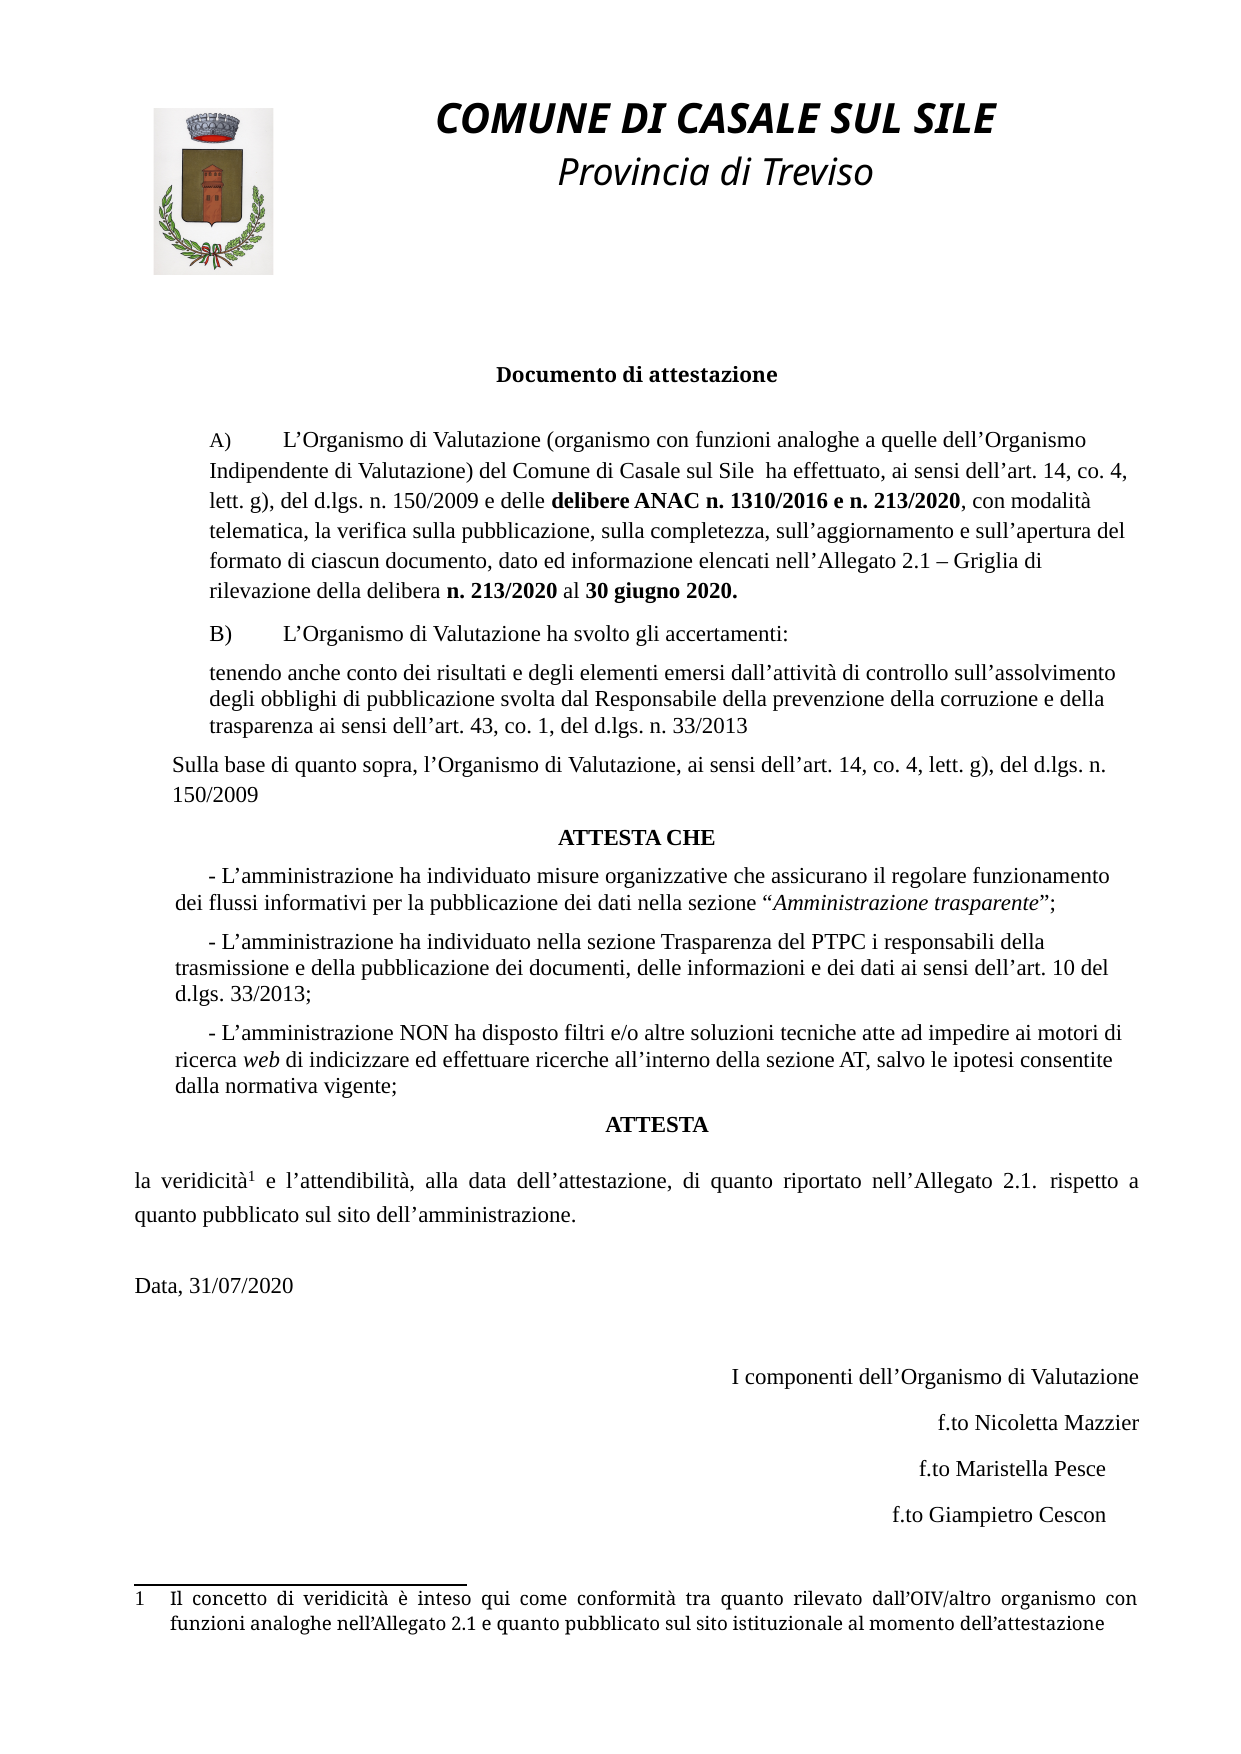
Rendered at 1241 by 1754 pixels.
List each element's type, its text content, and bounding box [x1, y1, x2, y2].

table_header [127, 89, 297, 275]
text ATTESTA [175, 1111, 1139, 1137]
text I componenti dell’Organismo di Valutazione [134, 1358, 1139, 1391]
text f.to Giampietro Cescon [134, 1496, 1106, 1529]
text Sulla base di quanto sopra, l’Organismo di Valutazione, ai sensi dell’art. 14, co. 4, lett. g), del d.lgs. n. 150/2009 [172, 751, 1139, 807]
text Data, 31/07/2020 [134, 1266, 1139, 1300]
text - l’amministrazione ha individuato nella sezione Trasparenza del PTPC i responsabili della trasmissione e della pubblicazione dei documenti, delle informazioni e dei dati ai sensi dell’art. 10 del d.lgs. 33/2013; [175, 928, 1139, 1007]
text - L’amministrazione NON ha disposto filtri e/o altre soluzioni tecniche atte ad impedire ai motori di ricerca web di indicizzare ed effettuare ricerche all’interno della sezione AT, salvo le ipotesi consentite dalla normativa vigente; [175, 1019, 1139, 1098]
text f.to Nicoletta Mazzier [134, 1404, 1139, 1437]
text ATTESTA CHE [134, 824, 1139, 850]
table_header COMUNE DI CASALE SUL SILE Provincia di Treviso [297, 89, 1138, 275]
text Il concetto di veridicità è inteso qui come conformità tra quanto rilevato dall’OIV/altro organismo con funzioni analoghe nell’Allegato 2.1 e quanto pubblicato sul sito istituzionale al momento dell’attestazione [134, 1585, 1139, 1636]
text tenendo anche conto dei risultati e degli elementi emersi dall’attività di controllo sull’assolvimento degli obblighi di pubblicazione svolta dal Responsabile della prevenzione della corruzione e della trasparenza ai sensi dell’art. 43, co. 1, del d.lgs. n. 33/2013 [209, 659, 1139, 738]
text la veridicità e l’attendibilità, alla data dell’attestazione, di quanto riportato nell’Allegato 2.1. rispetto a quanto pubblicato sul sito dell’amministrazione. [134, 1162, 1139, 1229]
text Documento di attestazione [134, 356, 1139, 389]
list L’Organismo di Valutazione (organismo con funzioni analoghe a quelle dell’Organismo Indipendente di Valutazione) del Comune di Casale sul Sile ha effettuato, ai sensi dell’art. 14, co. 4, lett. g), del d.lgs. n. 150/2009 e delle delibere ANAC n. 1310/2016 e n. 213/2020, con modalità telematica, la verifica sulla pubblicazione, sulla completezza, sull’aggiornamento e sull’apertura del formato di ciascun documento, dato ed informazione elencati nell’Allegato 2.1 – Griglia di rilevazione della delibera n. 213/2020 al 30 giugno 2020. [209, 427, 1139, 604]
text f.to Maristella Pesce [134, 1450, 1106, 1483]
list L’Organismo di Valutazione ha svolto gli accertamenti: [209, 620, 1139, 647]
text - l’amministrazione ha individuato misure organizzative che assicurano il regolare funzionamento dei flussi informativi per la pubblicazione dei dati nella sezione “Amministrazione trasparente”; [175, 862, 1139, 915]
